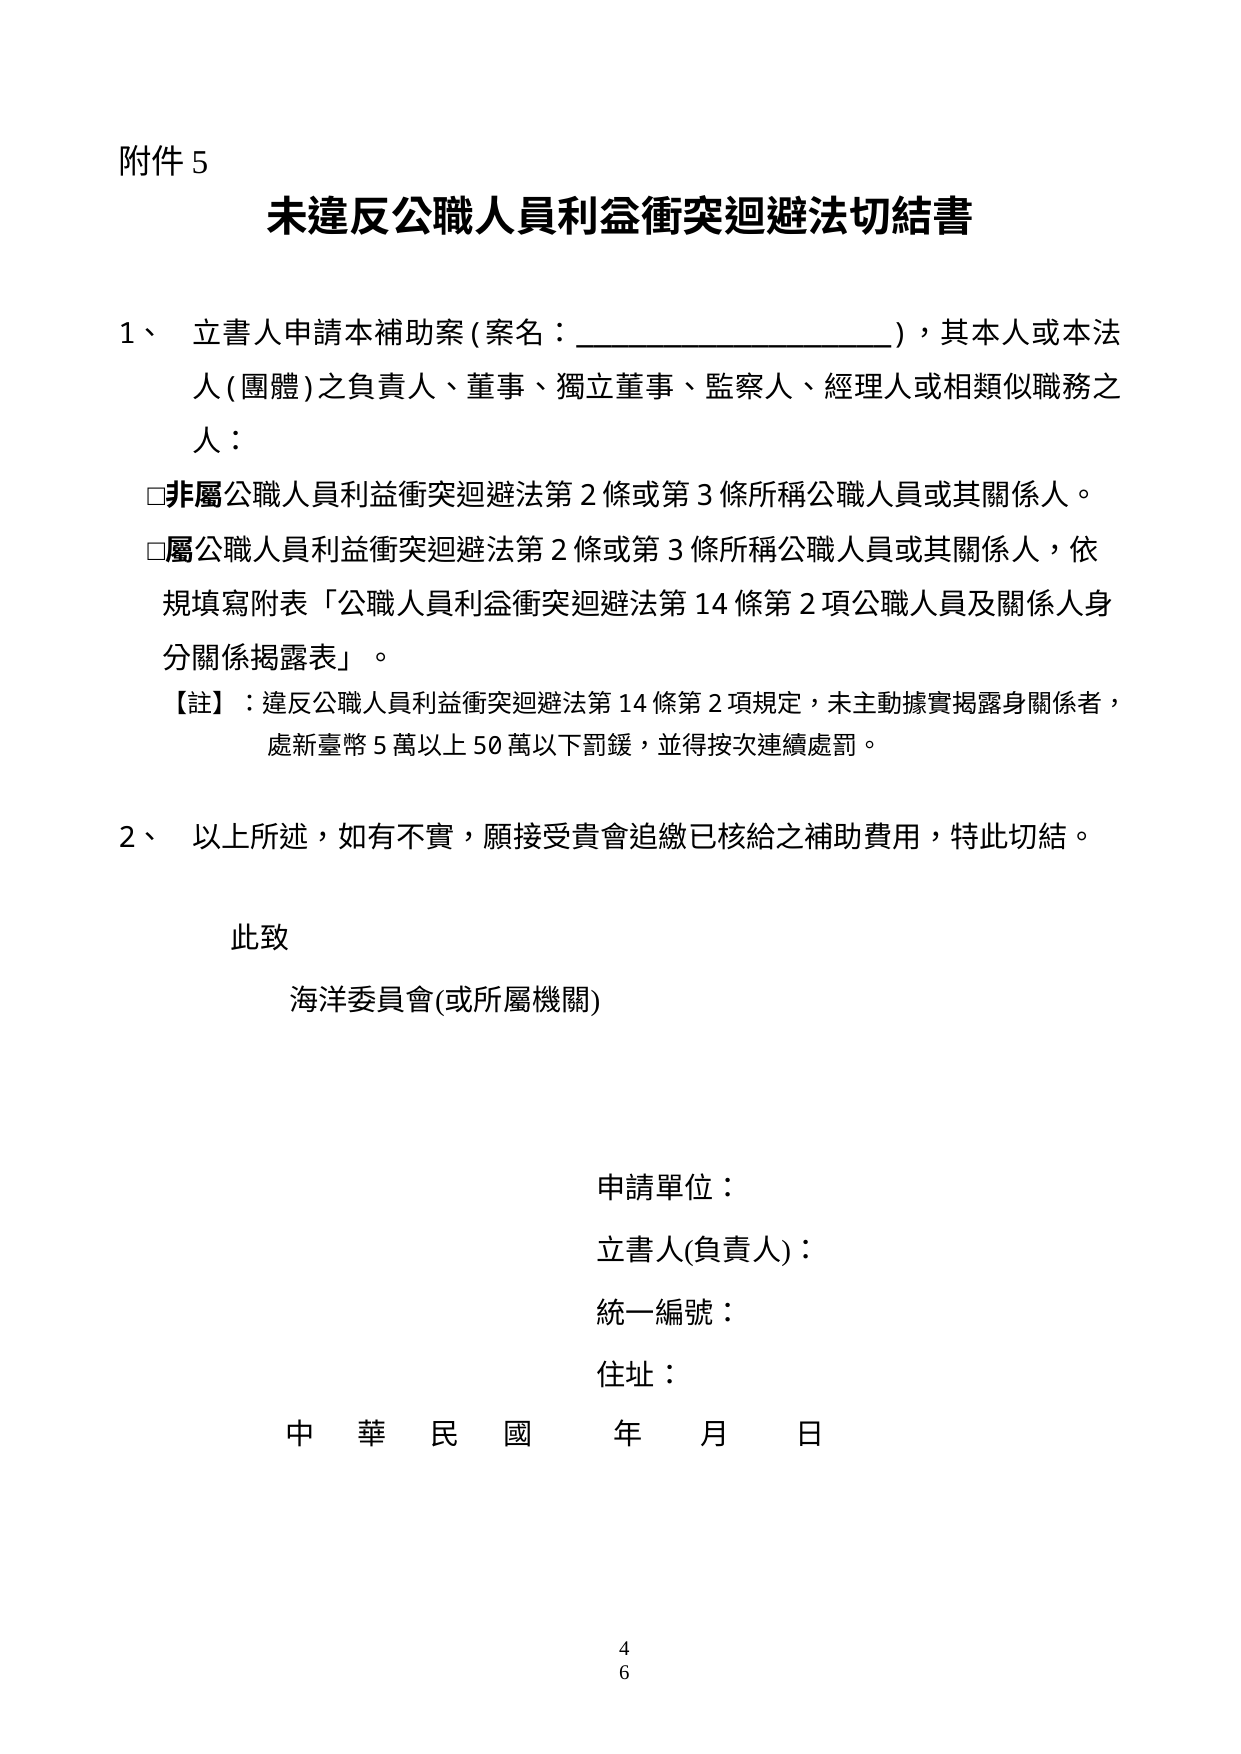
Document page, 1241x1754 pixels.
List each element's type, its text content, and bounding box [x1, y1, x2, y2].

text 海洋委員會(或所屬機關) [165, 961, 1122, 1023]
text 【註】：違反公職人員利益衝突迴避法第14條第2項規定，未主動據實揭露身關係者， [162, 679, 1122, 721]
list 立書人申請本補助案(案名：__________________)，其本人或本法人(團體)之負責人、董事、獨立董事、監察人、經理人或相類似職務之人： [118, 300, 1122, 462]
text 立書人(負責人)： [596, 1211, 1122, 1273]
text 分關係揭露表」。 [162, 625, 1122, 679]
text 住址： [596, 1336, 1122, 1398]
text 此致 [231, 898, 1122, 961]
subtitle 附件5 [118, 135, 1122, 183]
text 中 華 民 國 年 月 日 [0, 1411, 1122, 1453]
text 處新臺幣5萬以上50萬以下罰鍰，並得按次連續處罰。 [162, 721, 1122, 762]
text 規填寫附表「公職人員利益衝突迴避法第14條第2項公職人員及關係人身 [162, 571, 1122, 625]
text 未違反公職人員利益衝突迴避法切結書 [118, 183, 1122, 243]
text □非屬公職人員利益衝突迴避法第2條或第3條所稱公職人員或其關係人。 [147, 462, 1122, 517]
text □屬公職人員利益衝突迴避法第2條或第3條所稱公職人員或其關係人，依 [147, 517, 1122, 571]
text 申請單位： [596, 1148, 1122, 1211]
text 統一編號： [596, 1273, 1122, 1336]
list 以上所述，如有不實，願接受貴會追繳已核給之補助費用，特此切結。 [118, 804, 1122, 858]
